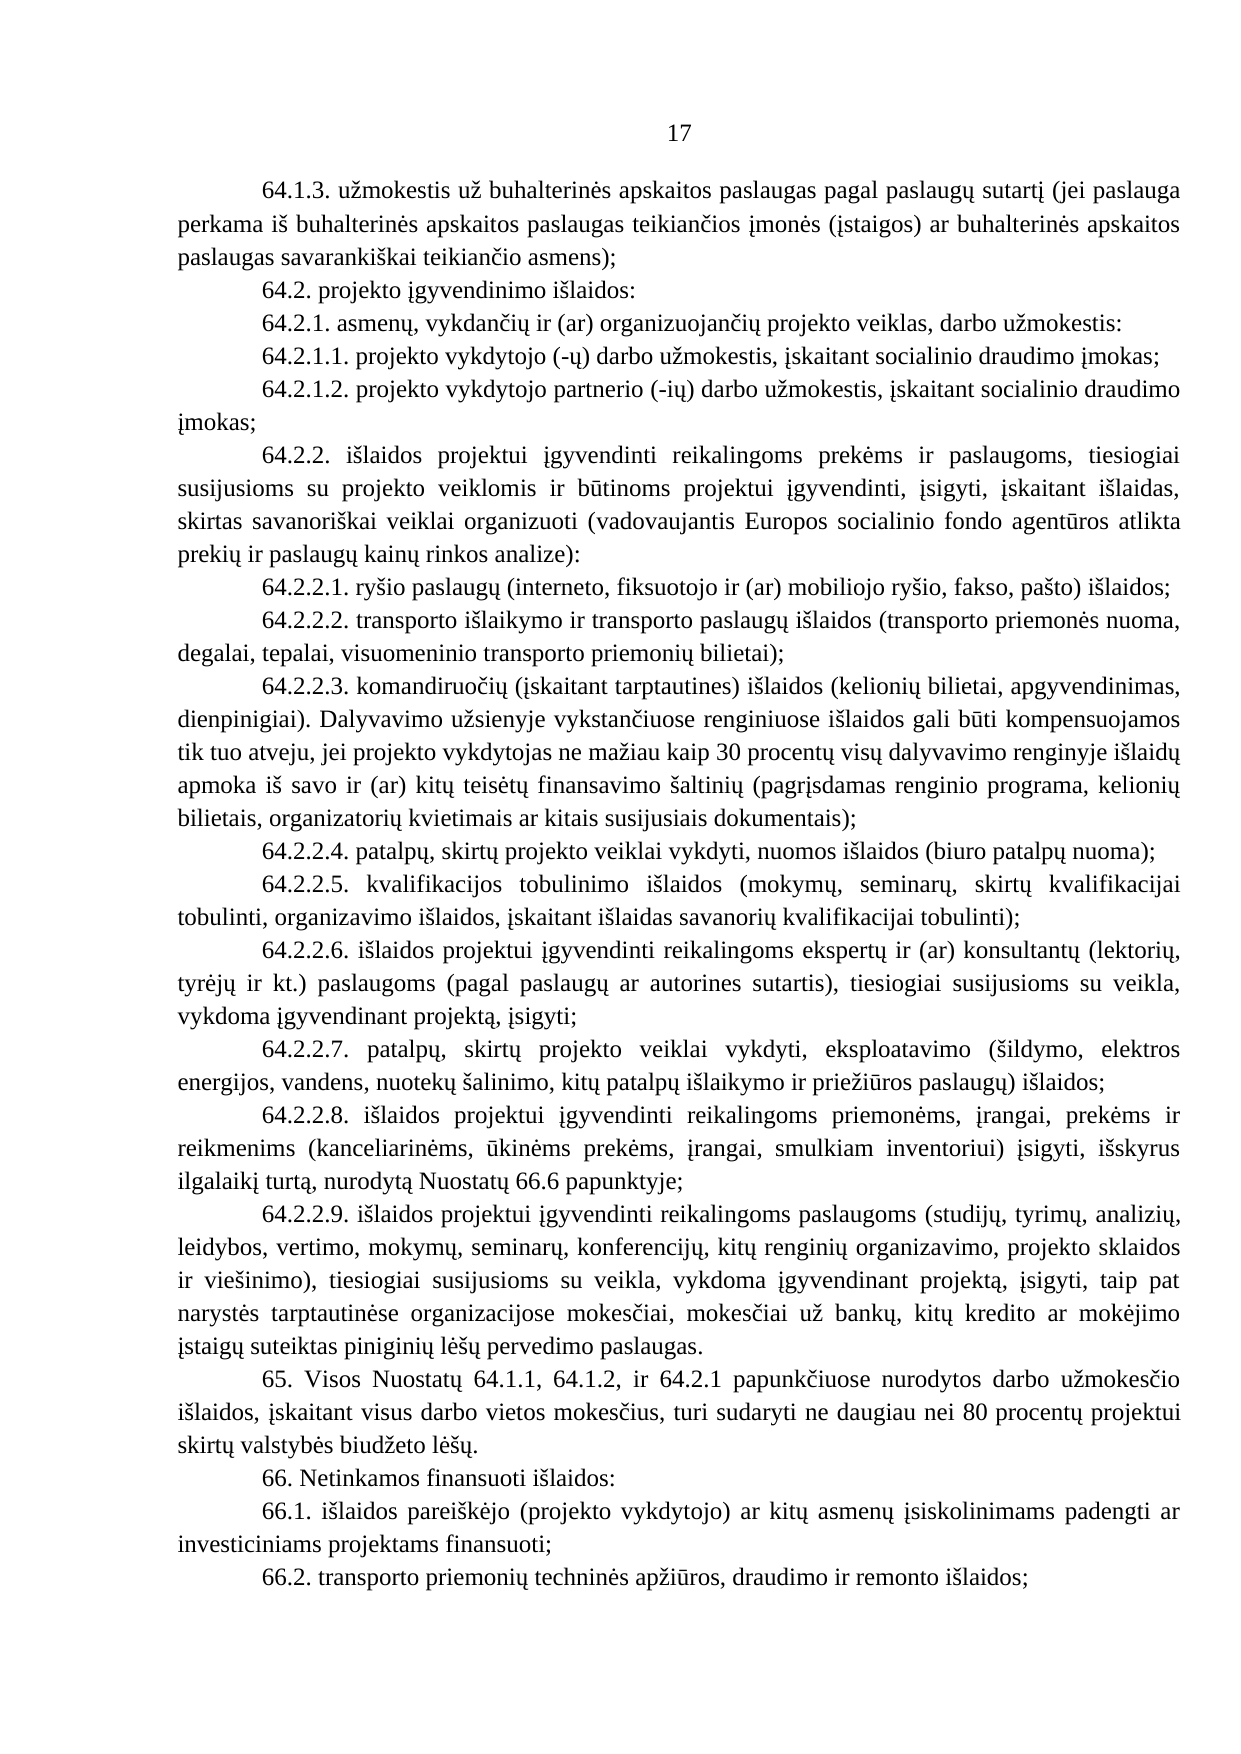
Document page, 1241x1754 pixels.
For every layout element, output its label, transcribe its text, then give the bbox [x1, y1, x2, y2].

text 66.2. transporto priemonių techninės apžiūros, draudimo ir remonto išlaidos; [177, 1562, 1181, 1591]
text 64.2.2.5. kvalifikacijos tobulinimo išlaidos (mokymų, seminarų, skirtų kvalifikacijai tobulinti, organizavimo išlaidos, įskaitant išlaidas savanorių kvalifikacijai tobulinti); [177, 869, 1181, 931]
text 65. Visos Nuostatų 64.1.1, 64.1.2, ir 64.2.1 papunkčiuose nurodytos darbo užmokesčio išlaidos, įskaitant visus darbo vietos mokesčius, turi sudaryti ne daugiau nei 80 procentų projektui skirtų valstybės biudžeto lėšų. [177, 1364, 1181, 1459]
text 64.2.2.3. komandiruočių (įskaitant tarptautines) išlaidos (kelionių bilietai, apgyvendinimas, dienpinigiai). Dalyvavimo užsienyje vykstančiuose renginiuose išlaidos gali būti kompensuojamos tik tuo atveju, jei projekto vykdytojas ne mažiau kaip 30 procentų visų dalyvavimo renginyje išlaidų apmoka iš savo ir (ar) kitų teisėtų finansavimo šaltinių (pagrįsdamas renginio programa, kelionių bilietais, organizatorių kvietimais ar kitais susijusiais dokumentais); [177, 671, 1181, 832]
text 64.2.2.4. patalpų, skirtų projekto veiklai vykdyti, nuomos išlaidos (biuro patalpų nuoma); [177, 836, 1181, 865]
text 66.1. išlaidos pareiškėjo (projekto vykdytojo) ar kitų asmenų įsiskolinimams padengti ar investiciniams projektams finansuoti; [177, 1496, 1181, 1558]
text 64.2.2.6. išlaidos projektui įgyvendinti reikalingoms ekspertų ir (ar) konsultantų (lektorių, tyrėjų ir kt.) paslaugoms (pagal paslaugų ar autorines sutartis), tiesiogiai susijusioms su veikla, vykdoma įgyvendinant projektą, įsigyti; [177, 935, 1181, 1030]
text 66. Netinkamos finansuoti išlaidos: [177, 1463, 1181, 1492]
text 64.2.1.1. projekto vykdytojo (-ų) darbo užmokestis, įskaitant socialinio draudimo įmokas; [177, 341, 1181, 369]
text 64.1.3. užmokestis už buhalterinės apskaitos paslaugas pagal paslaugų sutartį (jei paslauga perkama iš buhalterinės apskaitos paslaugas teikiančios įmonės (įstaigos) ar buhalterinės apskaitos paslaugas savarankiškai teikiančio asmens); [177, 176, 1181, 270]
text 64.2.2. išlaidos projektui įgyvendinti reikalingoms prekėms ir paslaugoms, tiesiogiai susijusioms su projekto veiklomis ir būtinoms projektui įgyvendinti, įsigyti, įskaitant išlaidas, skirtas savanoriškai veiklai organizuoti (vadovaujantis Europos socialinio fondo agentūros atlikta prekių ir paslaugų kainų rinkos analize): [177, 440, 1181, 568]
text 64.2. projekto įgyvendinimo išlaidos: [177, 275, 1181, 303]
text 64.2.1.2. projekto vykdytojo partnerio (-ių) darbo užmokestis, įskaitant socialinio draudimo įmokas; [177, 374, 1181, 436]
text 64.2.2.9. išlaidos projektui įgyvendinti reikalingoms paslaugoms (studijų, tyrimų, analizių, leidybos, vertimo, mokymų, seminarų, konferencijų, kitų renginių organizavimo, projekto sklaidos ir viešinimo), tiesiogiai susijusioms su veikla, vykdoma įgyvendinant projektą, įsigyti, taip pat narystės tarptautinėse organizacijose mokesčiai, mokesčiai už bankų, kitų kredito ar mokėjimo įstaigų suteiktas piniginių lėšų pervedimo paslaugas. [177, 1199, 1181, 1360]
text 64.2.2.8. išlaidos projektui įgyvendinti reikalingoms priemonėms, įrangai, prekėms ir reikmenims (kanceliarinėms, ūkinėms prekėms, įrangai, smulkiam inventoriui) įsigyti, išskyrus ilgalaikį turtą, nurodytą Nuostatų 66.6 papunktyje; [177, 1100, 1181, 1195]
text 64.2.2.1. ryšio paslaugų (interneto, fiksuotojo ir (ar) mobiliojo ryšio, fakso, pašto) išlaidos; [177, 572, 1181, 601]
text 64.2.1. asmenų, vykdančių ir (ar) organizuojančių projekto veiklas, darbo užmokestis: [177, 308, 1181, 336]
text 64.2.2.7. patalpų, skirtų projekto veiklai vykdyti, eksploatavimo (šildymo, elektros energijos, vandens, nuotekų šalinimo, kitų patalpų išlaikymo ir priežiūros paslaugų) išlaidos; [177, 1034, 1181, 1096]
text 64.2.2.2. transporto išlaikymo ir transporto paslaugų išlaidos (transporto priemonės nuoma, degalai, tepalai, visuomeninio transporto priemonių bilietai); [177, 605, 1181, 667]
